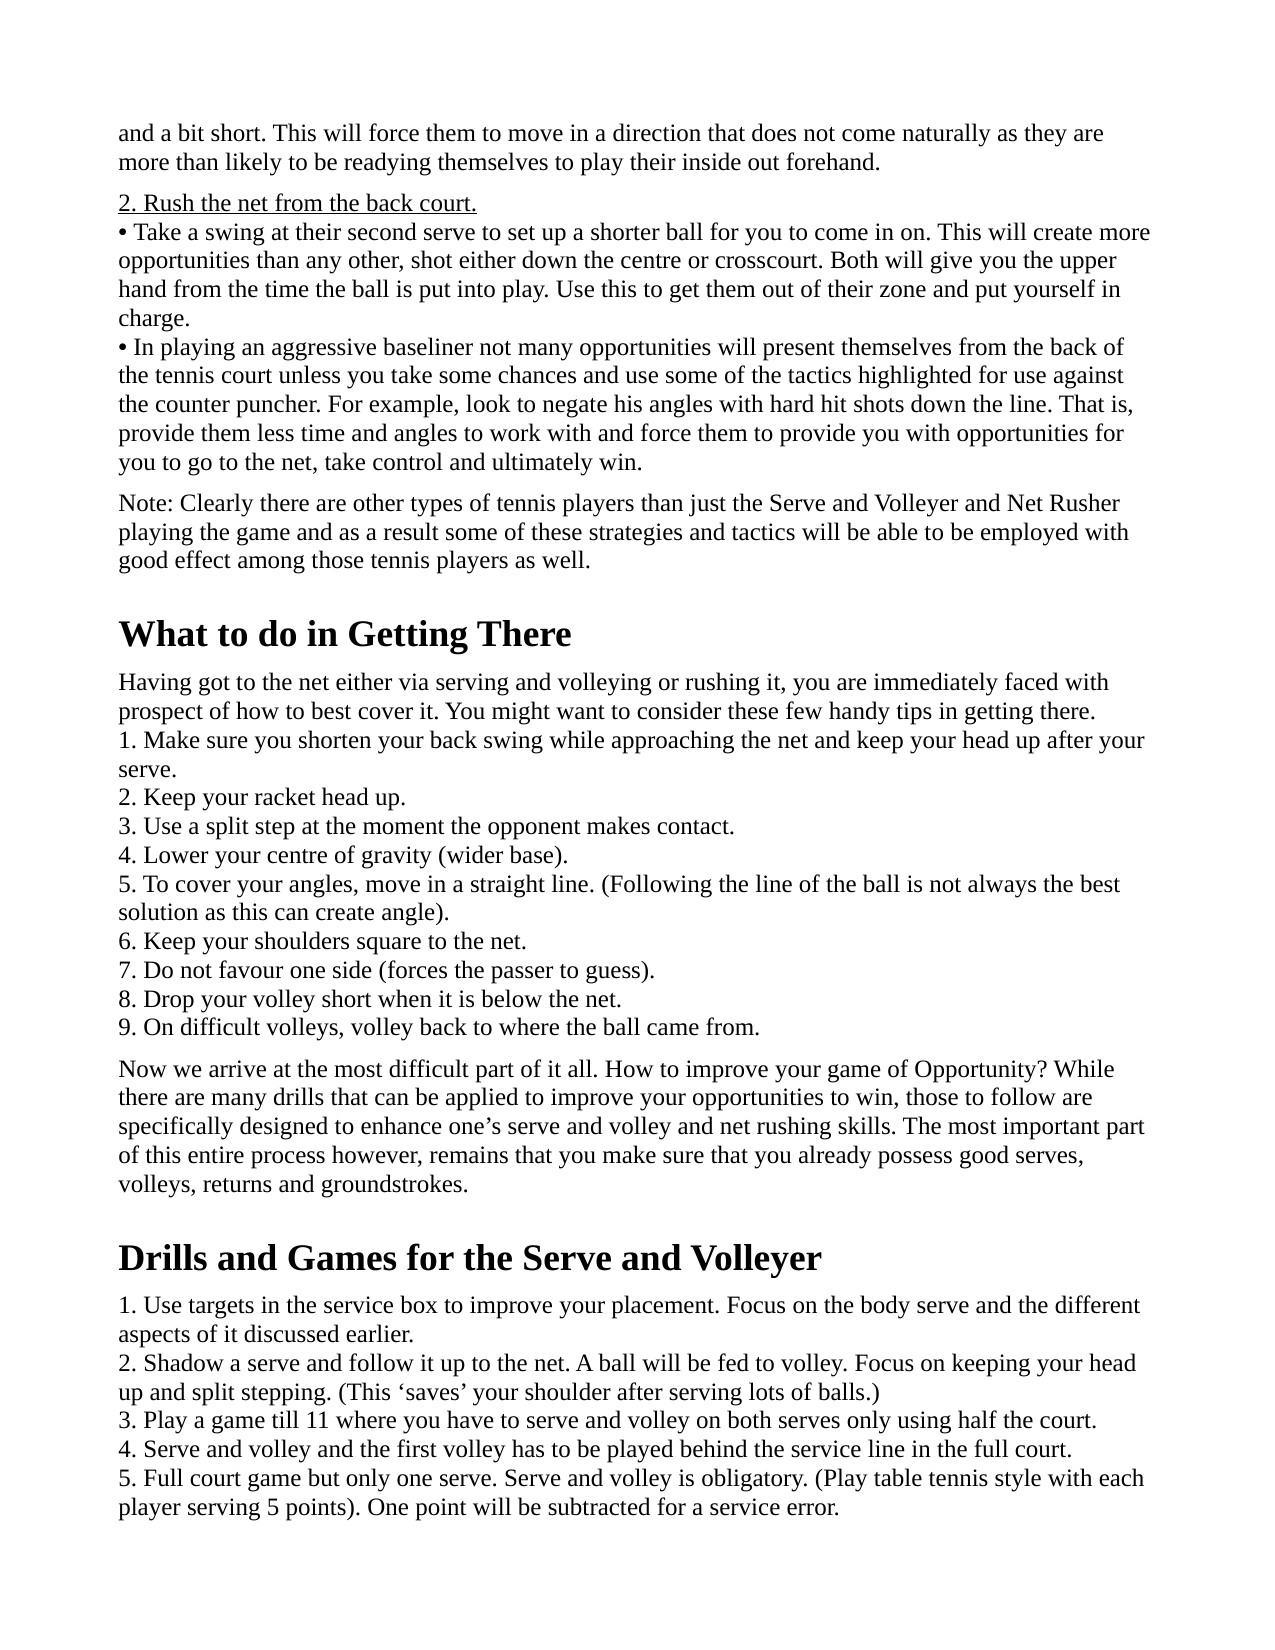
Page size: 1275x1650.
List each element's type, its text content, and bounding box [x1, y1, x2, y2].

text Note: Clearly there are other types of tennis players than just the Serve and Volleyer and Net Rusher playing the game and as a result some of these strategies and tactics will be able to be employed with good effect among those tennis players as well. [118, 488, 1157, 574]
subtitle What to do in Getting There [118, 612, 1157, 655]
subtitle Drills and Games for the Serve and Volleyer [118, 1235, 1157, 1278]
text Having got to the net either via serving and volleying or rushing it, you are immediately faced with prospect of how to best cover it. You might want to consider these few handy tips in getting there. 1. Make sure you shorten your back swing while approaching the net and keep your head up after your serve. 2. Keep your racket head up. 3. Use a split step at the moment the opponent makes contact. 4. Lower your centre of gravity (wider base). 5. To cover your angles, move in a straight line. (Following the line of the ball is not always the best solution as this can create angle). 6. Keep your shoulders square to the net. 7. Do not favour one side (forces the passer to guess). 8. Drop your volley short when it is below the net. 9. On difficult volleys, volley back to where the ball came from. [118, 667, 1157, 1041]
text Now we arrive at the most difficult part of it all. How to improve your game of Opportunity? While there are many drills that can be applied to improve your opportunities to win, those to follow are specifically designed to enhance one’s serve and volley and net rushing skills. The most important part of this entire process however, remains that you make sure that you already possess good serves, volleys, returns and groundstrokes. [118, 1054, 1157, 1197]
text and a bit short. This will force them to move in a direction that does not come naturally as they are more than likely to be readying themselves to play their inside out forehand. [118, 118, 1157, 176]
text 2. Rush the net from the back court. • Take a swing at their second serve to set up a shorter ball for you to come in on. This will create more opportunities than any other, shot either down the centre or crosscourt. Both will give you the upper hand from the time the ball is put into play. Use this to get them out of their zone and put yourself in charge. • In playing an aggressive baseliner not many opportunities will present themselves from the back of the tennis court unless you take some chances and use some of the tactics highlighted for use against the counter puncher. For example, look to negate his angles with hard hit shots down the line. That is, provide them less time and angles to work with and force them to provide you with opportunities for you to go to the net, take control and ultimately win. [118, 188, 1157, 476]
text 1. Use targets in the service box to improve your placement. Focus on the body serve and the different aspects of it discussed earlier. 2. Shadow a serve and follow it up to the net. A ball will be fed to volley. Focus on keeping your head up and split stepping. (This ‘saves’ your shoulder after serving lots of balls.) 3. Play a game till 11 where you have to serve and volley on both serves only using half the court. 4. Serve and volley and the first volley has to be played behind the service line in the full court. 5. Full court game but only one serve. Serve and volley is obligatory. (Play table tennis style with each player serving 5 points). One point will be subtracted for a service error. [118, 1291, 1157, 1521]
